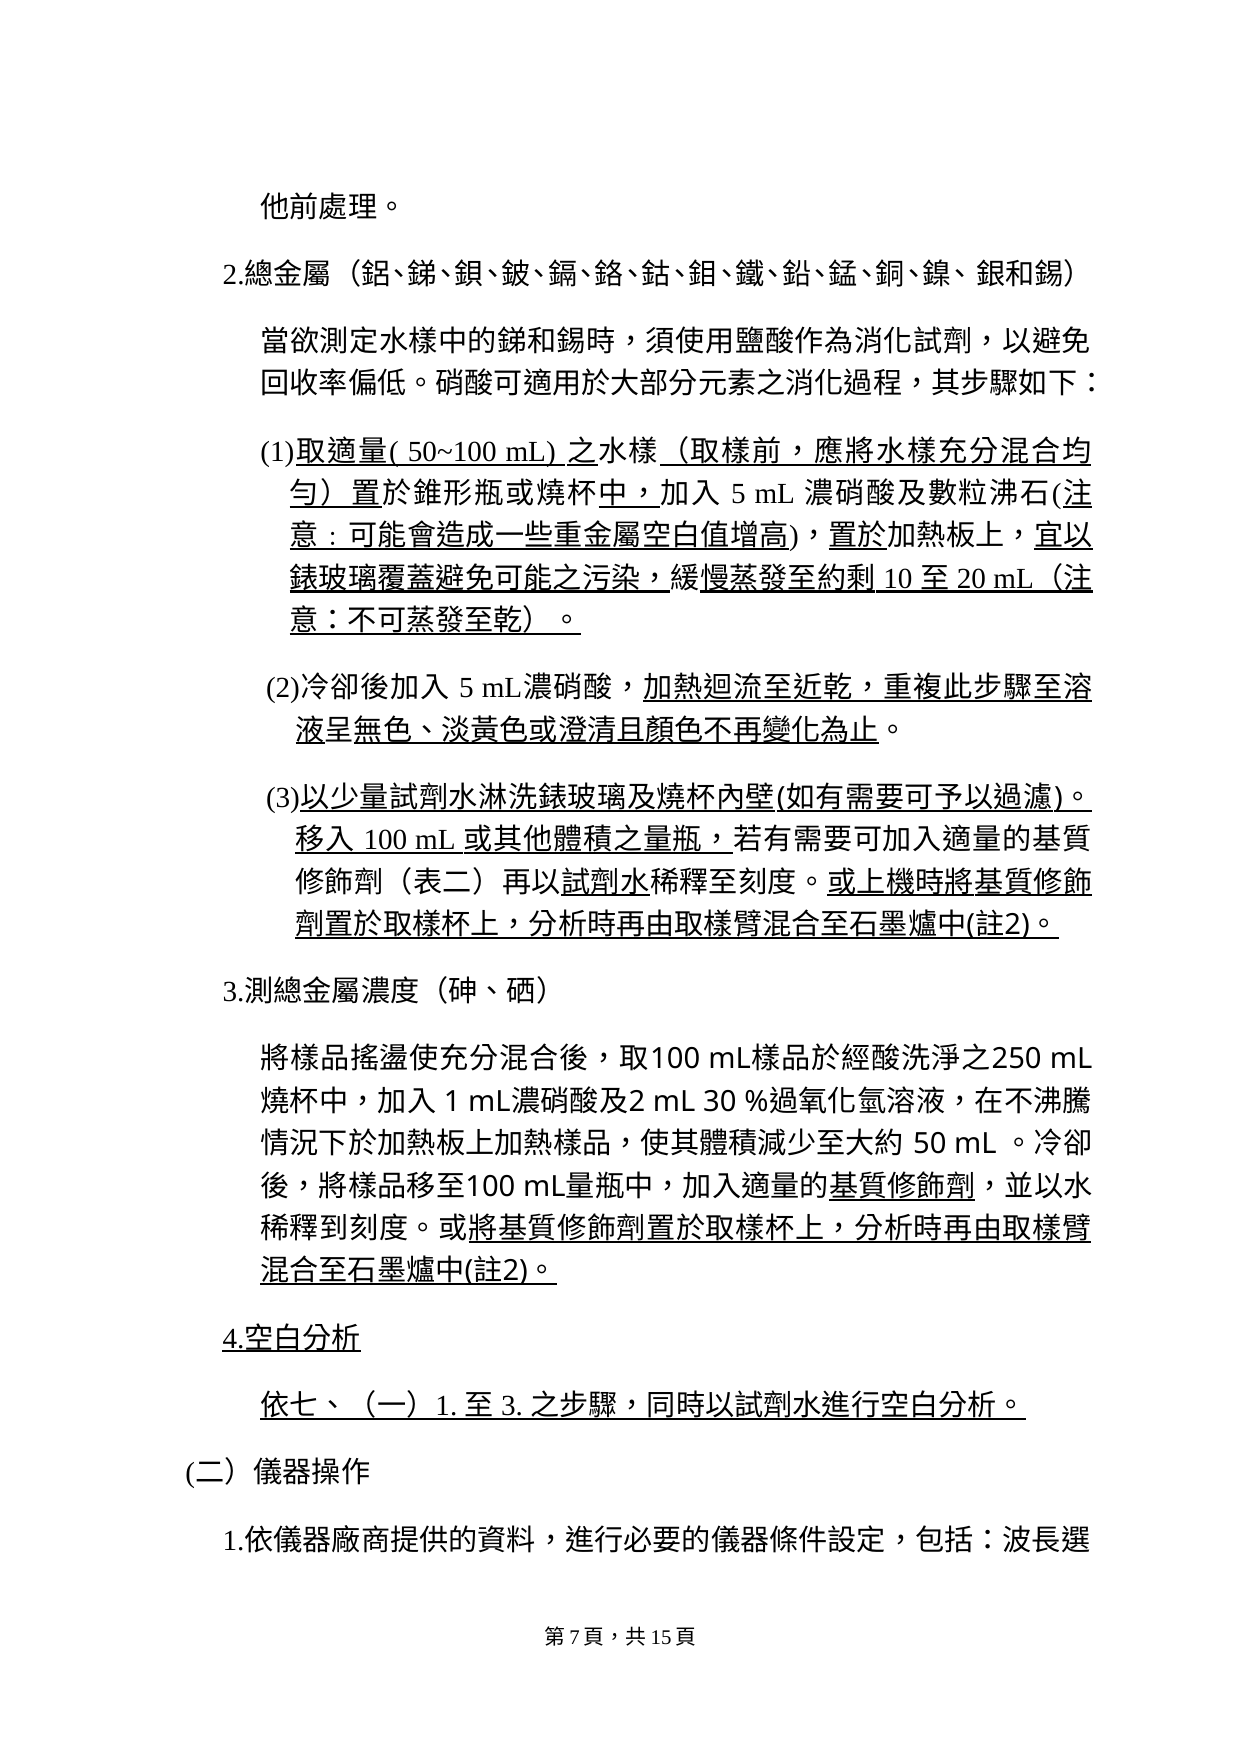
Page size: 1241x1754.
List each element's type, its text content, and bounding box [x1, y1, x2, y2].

text 4.空白分析 [195, 1314, 1092, 1357]
text (二）儀器操作 [185, 1449, 1092, 1491]
text 3.測總金屬濃度（砷、硒） [195, 968, 1092, 1010]
text 依七、（一）1. 至 3. 之步驟，同時以試劑水進行空白分析。 [195, 1382, 1092, 1424]
list 將樣品搖盪使充分混合後，取100 mL樣品於經酸洗淨之250 mL燒杯中，加入 1 mL濃硝酸及2 mL 30 %過氧化氫溶液，在不沸騰情況下於加熱板上加熱樣品，使其體積減少至大約 50 mL 。冷卻後，將樣品移至100 mL量瓶中，加入適量的基質修飾劑，並以水稀釋到刻度。或將基質修飾劑置於取樣杯上，分析時再由取樣臂混合至石墨爐中(註2)。 [260, 1035, 1092, 1289]
text 2.總金屬（鋁、銻、鋇、鈹、鎘、鉻、鈷、鉬、鐵、鉛、錳、銅、鎳、 銀和錫） [222, 251, 1092, 293]
list (2)冷卻後加入 5 mL濃硝酸，加熱迴流至近乾，重複此步驟至溶液呈無色、淡黃色或澄清且顏色不再變化為止。 [266, 664, 1092, 748]
text 1.依儀器廠商提供的資料，進行必要的儀器條件設定，包括：波長選 [222, 1516, 1092, 1558]
text 當欲測定水樣中的銻和錫時，須使用鹽酸作為消化試劑，以避免回收率偏低。硝酸可適用於大部分元素之消化過程，其步驟如下： [260, 318, 1092, 402]
text (1)取適量( 50~100 mL) 之水樣（取樣前，應將水樣充分混合均勻）置於錐形瓶或燒杯中，加入 5 mL 濃硝酸及數粒沸石(注意﹕可能會造成一些重金屬空白值增高)，置於加熱板上，宜以錶玻璃覆蓋避免可能之污染，緩慢蒸發至約剩 10 至 20 mL（注意：不可蒸發至乾）。 [260, 427, 1092, 639]
text 將採得樣品以0.45μm濾膜過濾，所得之濾液用來分析溶解性金屬。若要分析砷或硒，在分析之前要加3 mL 30 % 過氧化氫溶液；欲分析其他金屬時，則只需添加基質修飾劑 (表二) 外，不需另做其他前處理。 [260, 183, 1092, 226]
list (3)以少量試劑水淋洗錶玻璃及燒杯內壁(如有需要可予以過濾)。移入 100 mL 或其他體積之量瓶，若有需要可加入適量的基質修飾劑（表二）再以試劑水稀釋至刻度。或上機時將基質修飾劑置於取樣杯上，分析時再由取樣臂混合至石墨爐中(註2)。 [266, 773, 1092, 943]
